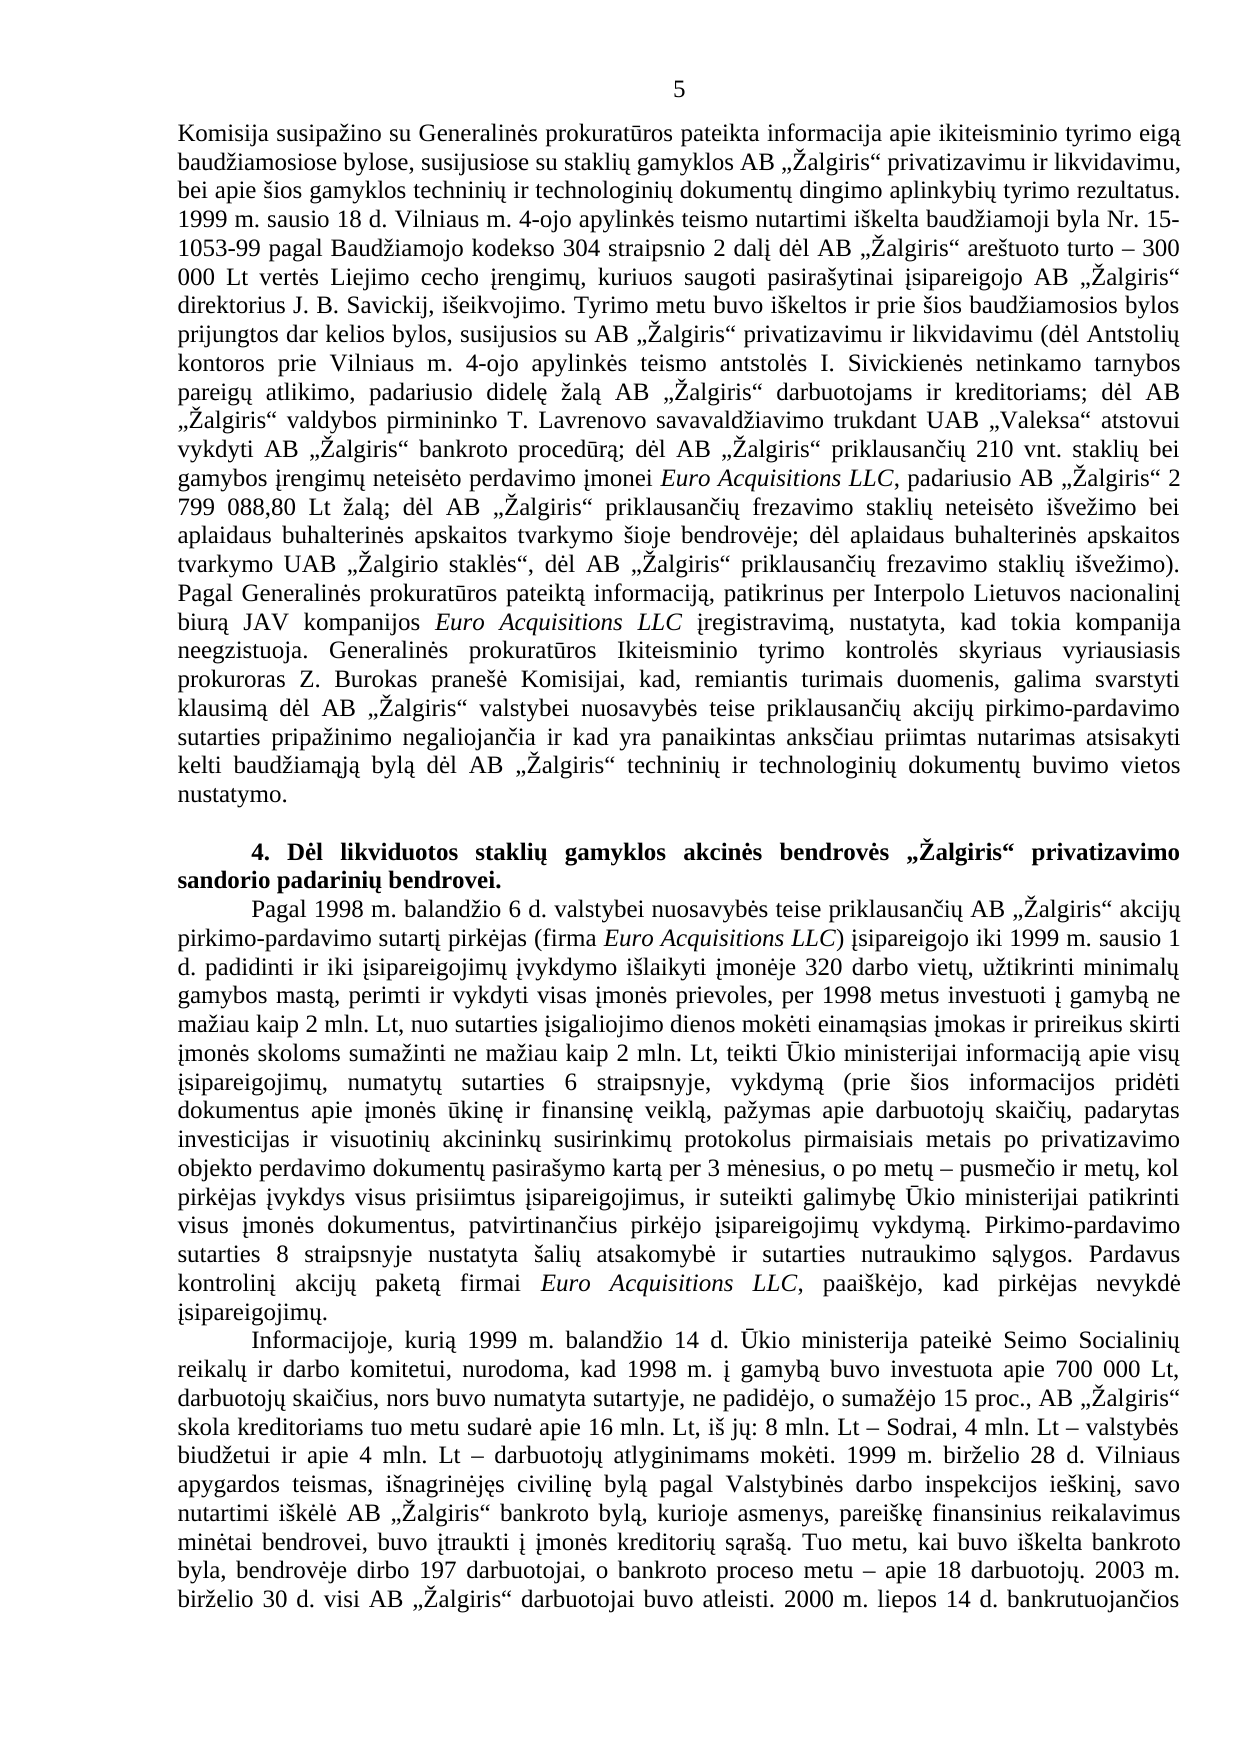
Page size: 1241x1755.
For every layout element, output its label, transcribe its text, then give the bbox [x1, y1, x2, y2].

text Informacijoje, kurią 1999 m. balandžio 14 d. Ūkio ministerija pateikė Seimo Socialinių reikalų ir darbo komitetui, nurodoma, kad 1998 m. į gamybą buvo investuota apie 700 000 Lt, darbuotojų skaičius, nors buvo numatyta sutartyje, ne padidėjo, o sumažėjo 15 proc., AB „Žalgiris“ skola kreditoriams tuo metu sudarė apie 16 mln. Lt, iš jų: 8 mln. Lt – Sodrai, 4 mln. Lt – valstybės biudžetui ir apie 4 mln. Lt – darbuotojų atlyginimams mokėti. 1999 m. birželio 28 d. Vilniaus apygardos teismas, išnagrinėjęs civilinę bylą pagal Valstybinės darbo inspekcijos ieškinį, savo nutartimi iškėlė AB „Žalgiris“ bankroto bylą, kurioje asmenys, pareiškę finansinius reikalavimus minėtai bendrovei, buvo įtraukti į įmonės kreditorių sąrašą. Tuo metu, kai buvo iškelta bankroto byla, bendrovėje dirbo 197 darbuotojai, o bankroto proceso metu – apie 18 darbuotojų. 2003 m. birželio 30 d. visi AB „Žalgiris“ darbuotojai buvo atleisti. 2000 m. liepos 14 d. bankrutuojančios [177, 1326, 1181, 1613]
text Pagal 1998 m. balandžio 6 d. valstybei nuosavybės teise priklausančių AB „Žalgiris“ akcijų pirkimo-pardavimo sutartį pirkėjas (firma Euro Acquisitions LLC) įsipareigojo iki 1999 m. sausio 1 d. padidinti ir iki įsipareigojimų įvykdymo išlaikyti įmonėje 320 darbo vietų, užtikrinti minimalų gamybos mastą, perimti ir vykdyti visas įmonės prievoles, per 1998 metus investuoti į gamybą ne mažiau kaip 2 mln. Lt, nuo sutarties įsigaliojimo dienos mokėti einamąsias įmokas ir prireikus skirti įmonės skoloms sumažinti ne mažiau kaip 2 mln. Lt, teikti Ūkio ministerijai informaciją apie visų įsipareigojimų, numatytų sutarties 6 straipsnyje, vykdymą (prie šios informacijos pridėti dokumentus apie įmonės ūkinę ir finansinę veiklą, pažymas apie darbuotojų skaičių, padarytas investicijas ir visuotinių akcininkų susirinkimų protokolus pirmaisiais metais po privatizavimo objekto perdavimo dokumentų pasirašymo kartą per 3 mėnesius, o po metų – pusmečio ir metų, kol pirkėjas įvykdys visus prisiimtus įsipareigojimus, ir suteikti galimybę Ūkio ministerijai patikrinti visus įmonės dokumentus, patvirtinančius pirkėjo įsipareigojimų vykdymą. Pirkimo-pardavimo sutarties 8 straipsnyje nustatyta šalių atsakomybė ir sutarties nutraukimo sąlygos. Pardavus kontrolinį akcijų paketą firmai Euro Acquisitions LLC, paaiškėjo, kad pirkėjas nevykdė įsipareigojimų. [177, 894, 1181, 1326]
text Komisija susipažino su Generalinės prokuratūros pateikta informacija apie ikiteisminio tyrimo eigą baudžiamosiose bylose, susijusiose su staklių gamyklos AB „Žalgiris“ privatizavimu ir likvidavimu, bei apie šios gamyklos techninių ir technologinių dokumentų dingimo aplinkybių tyrimo rezultatus. 1999 m. sausio 18 d. Vilniaus m. 4-ojo apylinkės teismo nutartimi iškelta baudžiamoji byla Nr. 15-1053-99 pagal Baudžiamojo kodekso 304 straipsnio 2 dalį dėl AB „Žalgiris“ areštuoto turto – 300 000 Lt vertės Liejimo cecho įrengimų, kuriuos saugoti pasirašytinai įsipareigojo AB „Žalgiris“ direktorius J. B. Savickij, išeikvojimo. Tyrimo metu buvo iškeltos ir prie šios baudžiamosios bylos prijungtos dar kelios bylos, susijusios su AB „Žalgiris“ privatizavimu ir likvidavimu (dėl Antstolių kontoros prie Vilniaus m. 4-ojo apylinkės teismo antstolės I. Sivickienės netinkamo tarnybos pareigų atlikimo, padariusio didelę žalą AB „Žalgiris“ darbuotojams ir kreditoriams; dėl AB „Žalgiris“ valdybos pirmininko T. Lavrenovo savavaldžiavimo trukdant UAB „Valeksa“ atstovui vykdyti AB „Žalgiris“ bankroto procedūrą; dėl AB „Žalgiris“ priklausančių 210 vnt. staklių bei gamybos įrengimų neteisėto perdavimo įmonei Euro Acquisitions LLC, padariusio AB „Žalgiris“ 2 799 088,80 Lt žalą; dėl AB „Žalgiris“ priklausančių frezavimo staklių neteisėto išvežimo bei aplaidaus buhalterinės apskaitos tvarkymo šioje bendrovėje; dėl aplaidaus buhalterinės apskaitos tvarkymo UAB „Žalgirio staklės“, dėl AB „Žalgiris“ priklausančių frezavimo staklių išvežimo). Pagal Generalinės prokuratūros pateiktą informaciją, patikrinus per Interpolo Lietuvos nacionalinį biurą JAV kompanijos Euro Acquisitions LLC įregistravimą, nustatyta, kad tokia kompanija neegzistuoja. Generalinės prokuratūros Ikiteisminio tyrimo kontrolės skyriaus vyriausiasis prokuroras Z. Burokas pranešė Komisijai, kad, remiantis turimais duomenis, galima svarstyti klausimą dėl AB „Žalgiris“ valstybei nuosavybės teise priklausančių akcijų pirkimo-pardavimo sutarties pripažinimo negaliojančia ir kad yra panaikintas anksčiau priimtas nutarimas atsisakyti kelti baudžiamąją bylą dėl AB „Žalgiris“ techninių ir technologinių dokumentų buvimo vietos nustatymo. [177, 118, 1181, 808]
text 4. Dėl likviduotos staklių gamyklos akcinės bendrovės „Žalgiris“ privatizavimo sandorio padarinių bendrovei. [177, 837, 1181, 894]
